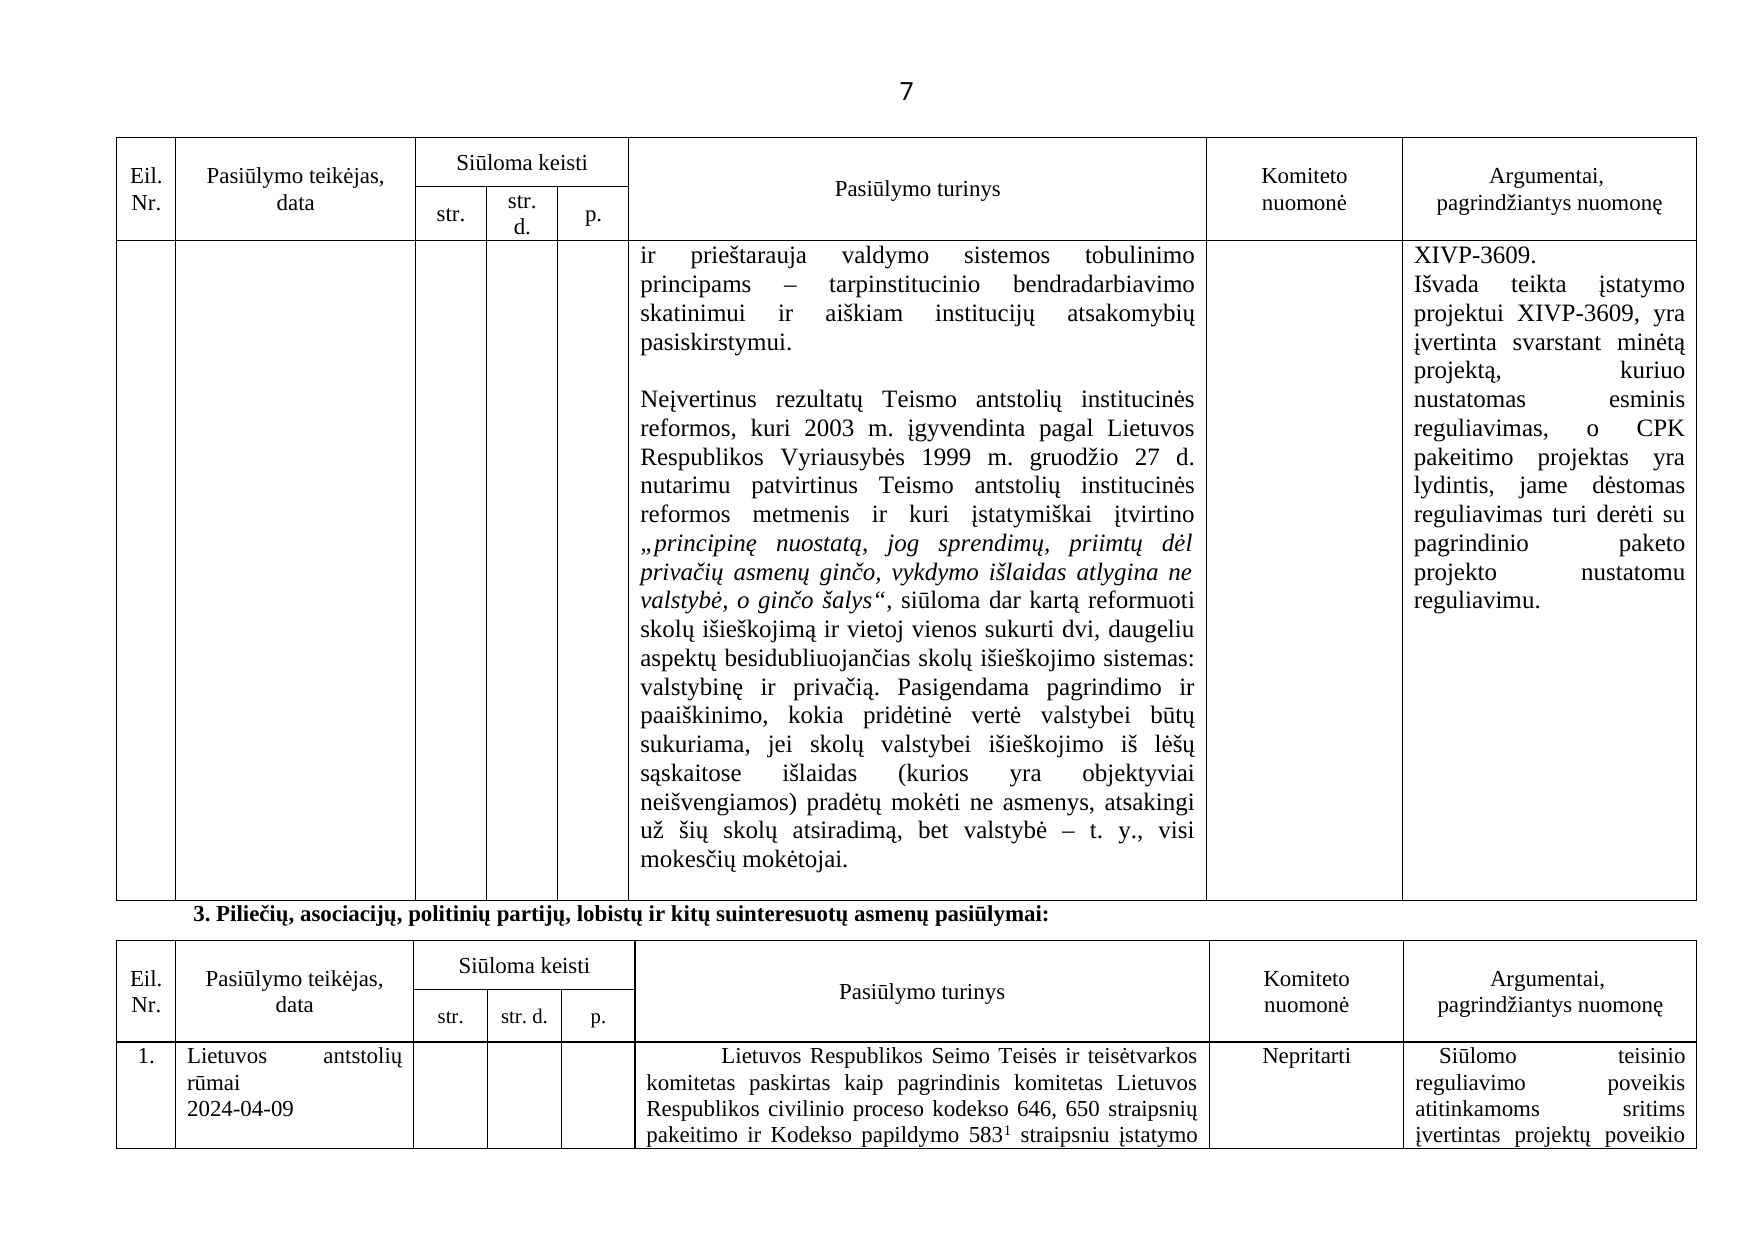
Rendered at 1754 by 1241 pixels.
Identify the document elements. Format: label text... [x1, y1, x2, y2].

table_cell p. [562, 990, 634, 1041]
table_cell [416, 241, 486, 899]
table_cell XIVP-3609. Išvada teikta įstatymo projektui XIVP-3609, yra įvertinta svarstant minėtą projektą, kuriuo nustatomas esminis reguliavimas, o CPK pakeitimo projektas yra lydintis, jame dėstomas reguliavimas turi derėti su pagrindinio paketo projekto nustatomu reguliavimu. [1403, 241, 1696, 899]
table_cell str. d. [488, 990, 561, 1041]
table_header Pasiūlymo turinys [629, 138, 1206, 239]
table_header Argumentai, pagrindžiantys nuomonę [1404, 941, 1696, 1041]
table_cell [176, 241, 415, 899]
table_header Argumentai, pagrindžiantys nuomonę [1403, 138, 1696, 239]
table_cell [488, 1043, 561, 1148]
table_cell [414, 1043, 487, 1148]
table_cell [117, 241, 175, 899]
table_cell [562, 1043, 634, 1148]
table_cell ir prieštarauja valdymo sistemos tobulinimo principams – tarpinstitucinio bendradarbiavimo skatinimui ir aiškiam institucijų atsakomybių pasiskirstymui. Neįvertinus rezultatų Teismo antstolių institucinės reformos, kuri 2003 m. įgyvendinta pagal Lietuvos Respublikos Vyriausybės 1999 m. gruodžio 27 d. nutarimu patvirtinus Teismo antstolių institucinės reformos metmenis ir kuri įstatymiškai įtvirtino „principinę nuostatą, jog sprendimų, priimtų dėl privačių asmenų ginčo, vykdymo išlaidas atlygina ne valstybė, o ginčo šalys“, siūloma dar kartą reformuoti skolų išieškojimą ir vietoj vienos sukurti dvi, daugeliu aspektų besidubliuojančias skolų išieškojimo sistemas: valstybinę ir privačią. Pasigendama pagrindimo ir paaiškinimo, kokia pridėtinė vertė valstybei būtų sukuriama, jei skolų valstybei išieškojimo iš lėšų sąskaitose išlaidas (kurios yra objektyviai neišvengiamos) pradėtų mokėti ne asmenys, atsakingi už šių skolų atsiradimą, bet valstybė – t. y., visi mokesčių mokėtojai. [629, 241, 1206, 899]
table_cell str. d. [487, 187, 557, 239]
table_header Eil. Nr. [117, 138, 175, 239]
table_cell Lietuvos Respublikos Seimo Teisės ir teisėtvarkos komitetas paskirtas kaip pagrindinis komitetas Lietuvos Respublikos civilinio proceso kodekso 646, 650 straipsnių pakeitimo ir Kodekso papildymo 5831 straipsniu įstatymo [636, 1043, 1209, 1148]
table_header Siūloma keisti [416, 138, 628, 186]
table_cell p. [558, 187, 628, 239]
table_header Eil. Nr. [117, 941, 175, 1041]
table_header Komiteto nuomonė [1210, 941, 1403, 1041]
table_cell str. [416, 187, 486, 239]
table_cell Lietuvos antstolių rūmai 2024-04-09 [176, 1043, 413, 1148]
table_header Komiteto nuomonė [1207, 138, 1402, 239]
table_header Pasiūlymo turinys [636, 941, 1209, 1041]
table_cell [487, 241, 557, 899]
table_header Pasiūlymo teikėjas, data [176, 138, 415, 239]
table_header Pasiūlymo teikėjas, data [176, 941, 413, 1041]
table_cell [558, 241, 628, 899]
table_header Siūloma keisti [414, 941, 634, 989]
table_cell [1207, 241, 1402, 899]
table_cell 1. [117, 1043, 175, 1148]
table_cell Nepritarti [1210, 1043, 1403, 1148]
table_cell str. [414, 990, 487, 1041]
subtitle 3. Piliečių, asociacijų, politinių partijų, lobistų ir kitų suinteresuotų asmenų pasiūlymai: [118, 901, 1695, 927]
table_cell Siūlomo teisinio reguliavimo poveikis atitinkamoms sritims įvertintas projektų poveikio [1404, 1043, 1696, 1148]
